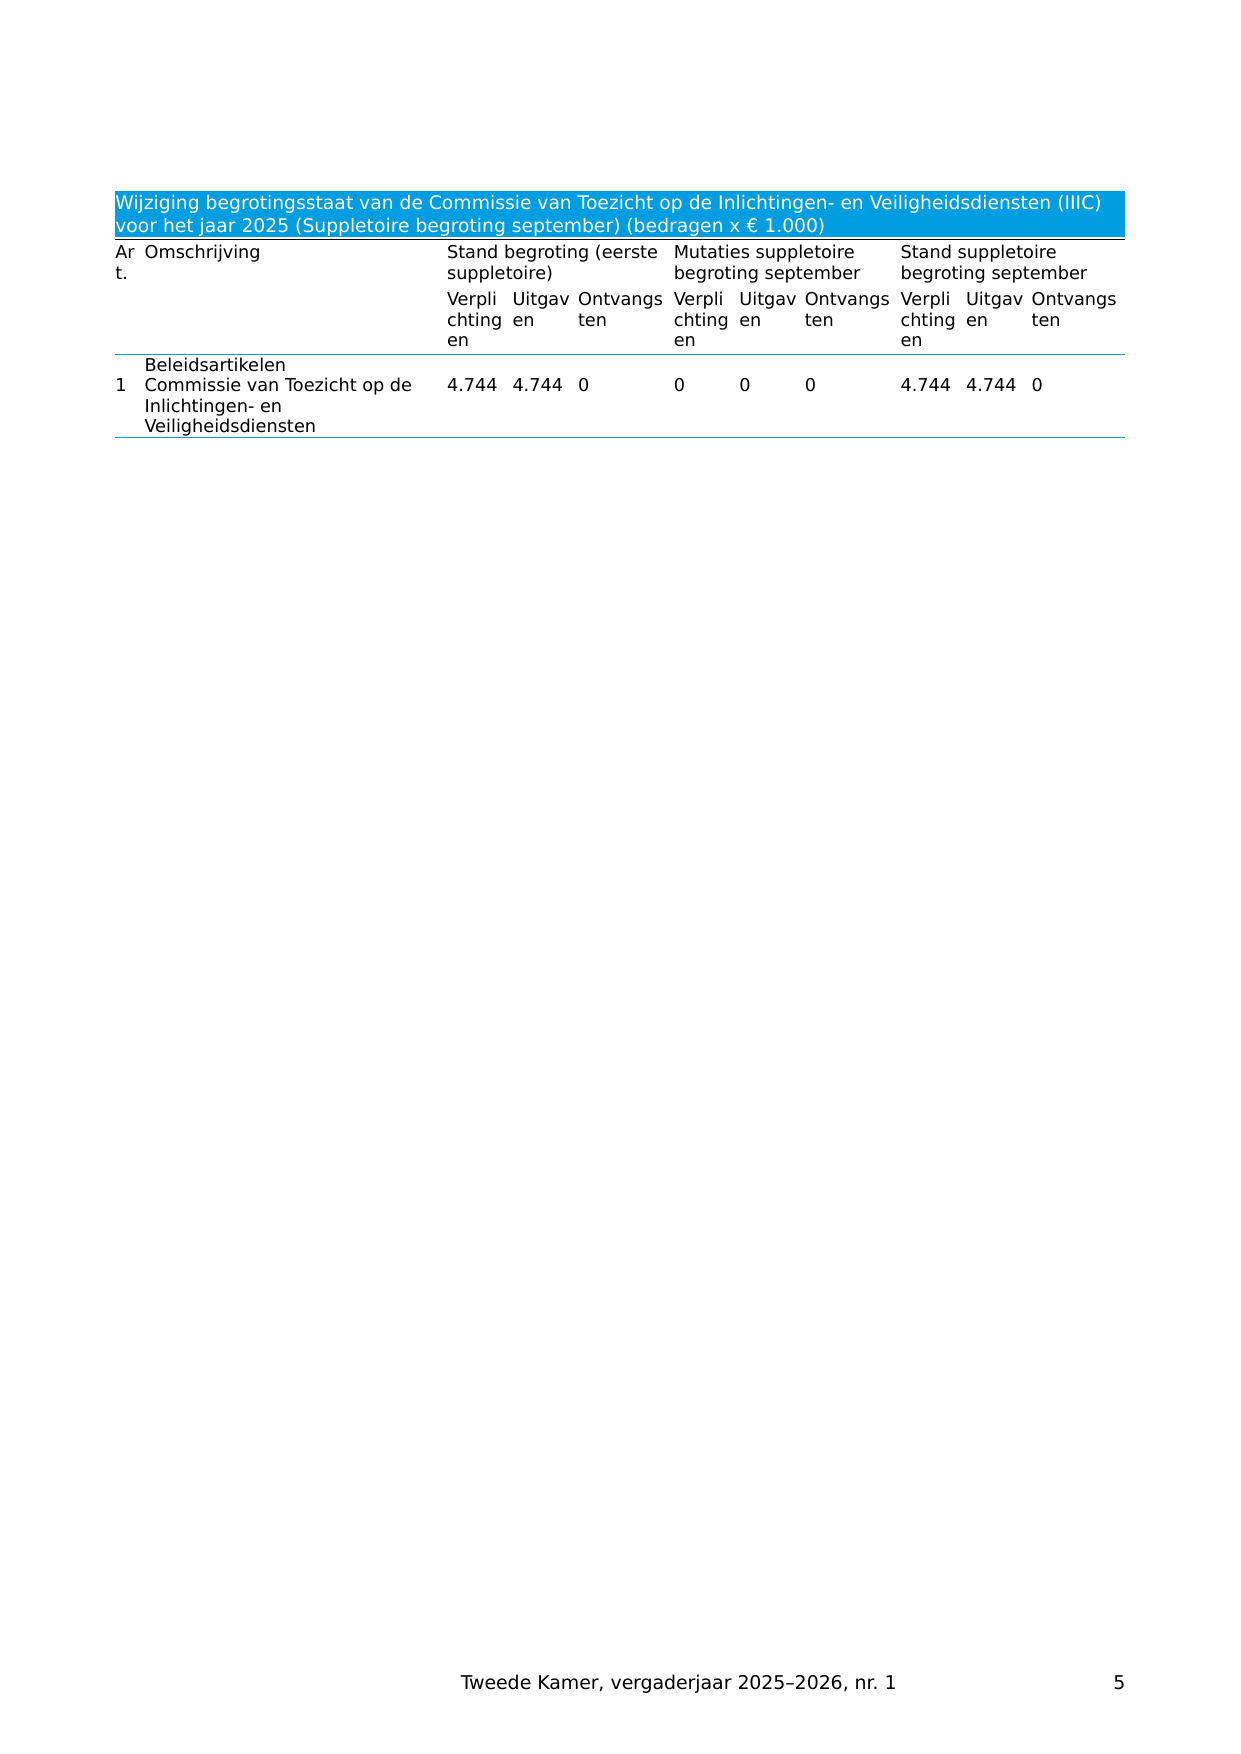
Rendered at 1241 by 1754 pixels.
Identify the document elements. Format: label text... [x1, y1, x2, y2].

table_cell [1029, 355, 1125, 375]
table_cell Commissie van Toezicht op de Inlichtingen- en Veiligheidsdiensten [141, 375, 444, 437]
table_cell 4.744 [509, 375, 575, 437]
table_cell [736, 355, 802, 375]
table_cell 4.744 [444, 375, 509, 437]
table_cell 0 [1029, 375, 1125, 437]
table_cell 4.744 [963, 375, 1028, 437]
table_cell 0 [575, 375, 671, 437]
table_cell [802, 355, 897, 375]
table_cell Art. [115, 240, 141, 286]
table_cell [898, 355, 963, 375]
table_cell Verplichtingen [898, 286, 963, 354]
table_cell [444, 355, 509, 375]
table_cell Omschrijving [141, 240, 444, 286]
table_cell Verplichtingen [671, 286, 736, 354]
table_cell [115, 286, 141, 354]
table_cell 0 [736, 375, 802, 437]
table_cell Verplichtingen [444, 286, 509, 354]
table_cell Uitgaven [509, 286, 575, 354]
table_cell Ontvangsten [1029, 286, 1125, 354]
table_cell Mutaties suppletoire begroting september [671, 240, 897, 286]
table_cell [671, 355, 736, 375]
table_cell Uitgaven [736, 286, 802, 354]
table_cell 1 [115, 375, 141, 437]
table_cell 0 [802, 375, 897, 437]
table_cell [115, 355, 141, 375]
table_cell [141, 286, 444, 354]
table_cell [575, 355, 671, 375]
table_cell Beleidsartikelen [141, 355, 444, 375]
table_cell Stand suppletoire begroting september [898, 240, 1125, 286]
table_cell [509, 355, 575, 375]
table_cell Stand begroting (eerste suppletoire) [444, 240, 671, 286]
table_cell Uitgaven [963, 286, 1028, 354]
table_cell [963, 355, 1028, 375]
table_cell 0 [671, 375, 736, 437]
table_cell Ontvangsten [575, 286, 671, 354]
table_cell Ontvangsten [802, 286, 897, 354]
table_cell 4.744 [898, 375, 963, 437]
